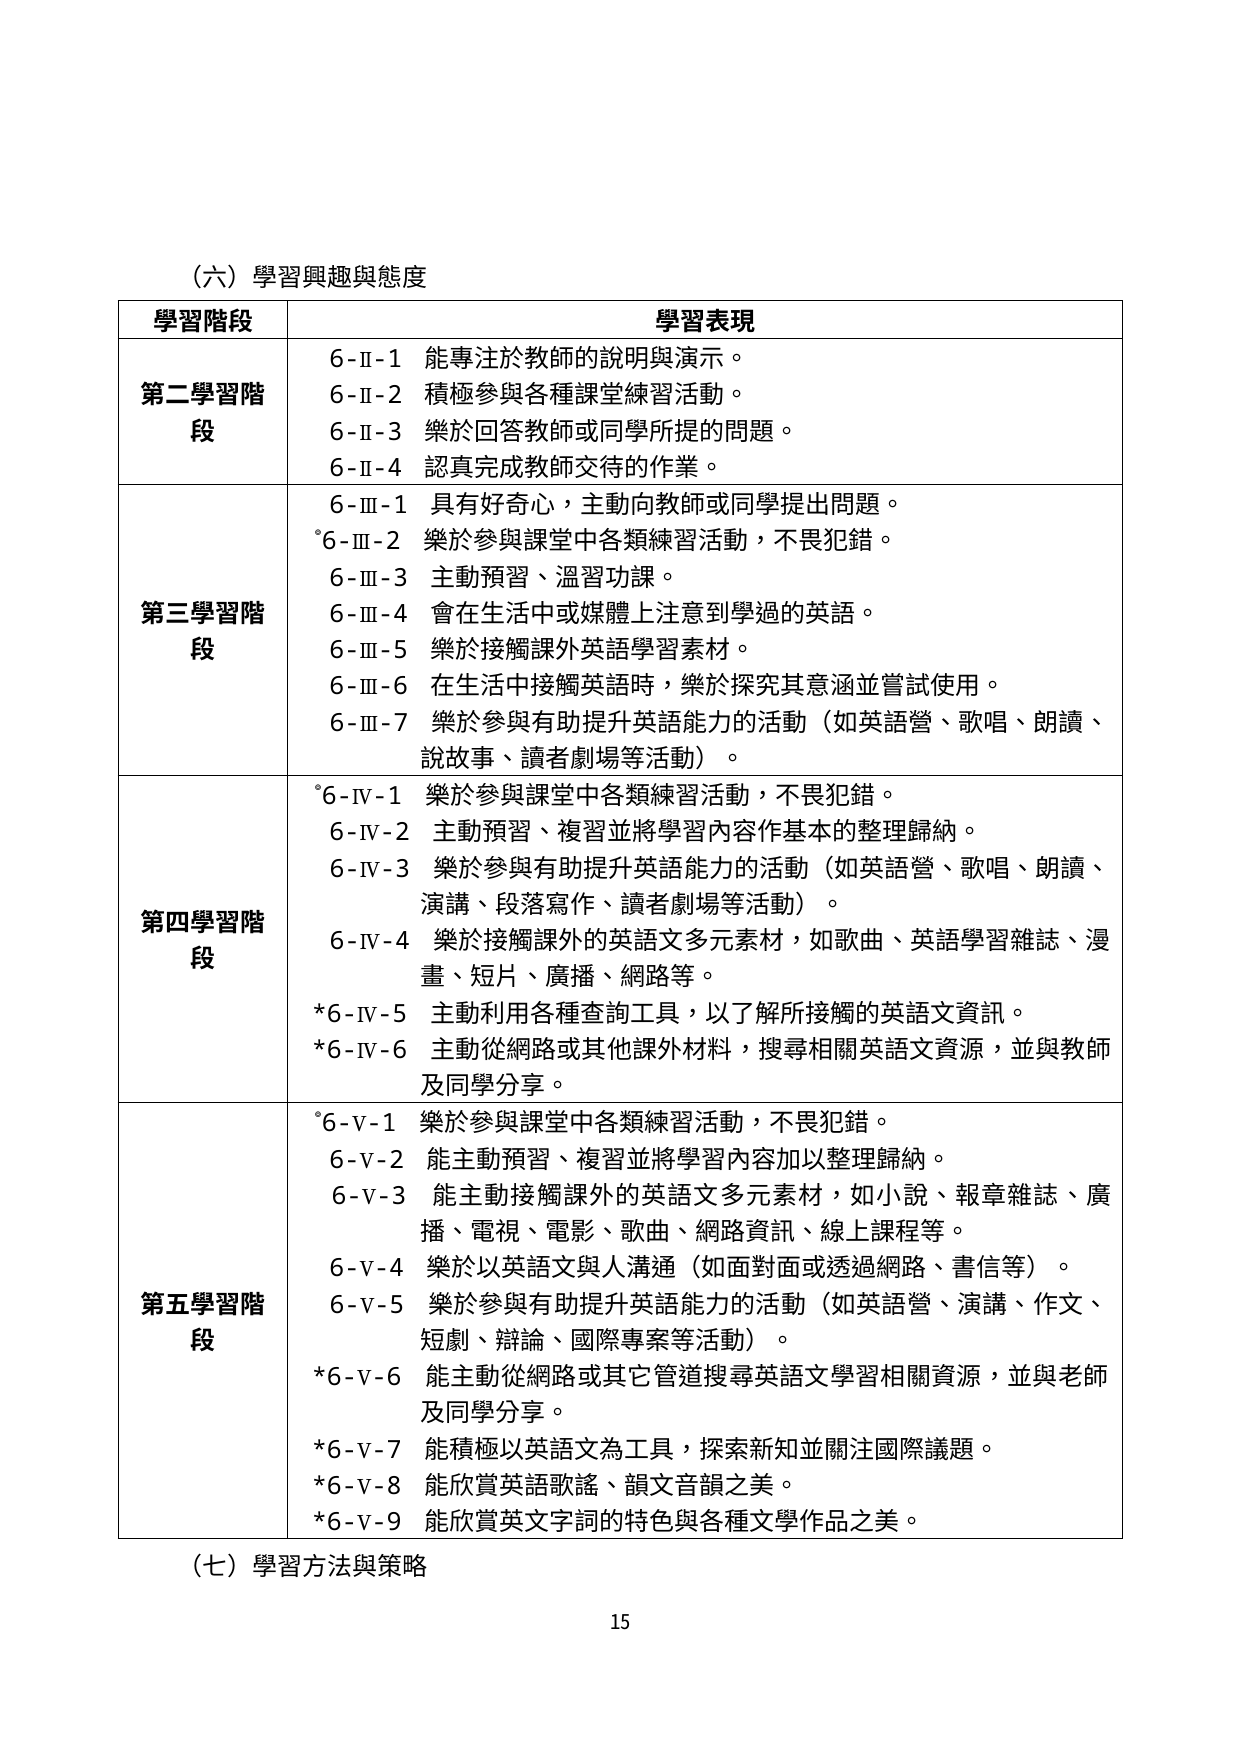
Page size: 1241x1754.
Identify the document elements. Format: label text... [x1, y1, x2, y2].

table_cell 第二學習階段 [119, 339, 287, 483]
table_cell 第三學習階段 [119, 485, 287, 774]
text （六）學習興趣與態度 [177, 249, 1122, 295]
table_cell ◎6-Ⅴ-1 樂於參與課堂中各類練習活動，不畏犯錯。 6-Ⅴ-2 能主動預習、複習並將學習內容加以整理歸納。 6-Ⅴ-3 能主動接觸課外的英語文多元素材，如小說、報章雜誌、廣播、電視、電影、歌曲、網路資訊、線上課程等。 6-Ⅴ-4 樂於以英語文與人溝通（如面對面或透過網路、書信等）。 6-Ⅴ-5 樂於參與有助提升英語能力的活動（如英語營、演講、作文、短劇、辯論、國際專案等活動）。 *6-Ⅴ-6 能主動從網路或其它管道搜尋英語文學習相關資源，並與老師及同學分享。 *6-Ⅴ-7 能積極以英語文為工具，探索新知並關注國際議題。 *6-Ⅴ-8 能欣賞英語歌謠、韻文音韻之美。 *6-Ⅴ-9 能欣賞英文字詞的特色與各種文學作品之美。 [288, 1103, 1122, 1538]
table_cell ◎6-Ⅳ-1 樂於參與課堂中各類練習活動，不畏犯錯。 6-Ⅳ-2 主動預習、複習並將學習內容作基本的整理歸納。 6-Ⅳ-3 樂於參與有助提升英語能力的活動（如英語營、歌唱、朗讀、演講、段落寫作、讀者劇場等活動）。 6-Ⅳ-4 樂於接觸課外的英語文多元素材，如歌曲、英語學習雜誌、漫畫、短片、廣播、網路等。 *6-Ⅳ-5 主動利用各種查詢工具，以了解所接觸的英語文資訊。 *6-Ⅳ-6 主動從網路或其他課外材料，搜尋相關英語文資源，並與教師及同學分享。 [288, 776, 1122, 1102]
table_cell 6-Ⅲ-1 具有好奇心，主動向教師或同學提出問題。 ◎6-Ⅲ-2 樂於參與課堂中各類練習活動，不畏犯錯。 6-Ⅲ-3 主動預習、溫習功課。 6-Ⅲ-4 會在生活中或媒體上注意到學過的英語。 6-Ⅲ-5 樂於接觸課外英語學習素材。 6-Ⅲ-6 在生活中接觸英語時，樂於探究其意涵並嘗試使用。 6-Ⅲ-7 樂於參與有助提升英語能力的活動（如英語營、歌唱、朗讀、說故事、讀者劇場等活動）。 [288, 485, 1122, 774]
table_cell 6-Ⅱ-1 能專注於教師的說明與演示。 6-Ⅱ-2 積極參與各種課堂練習活動。 6-Ⅱ-3 樂於回答教師或同學所提的問題。 6-Ⅱ-4 認真完成教師交待的作業。 [288, 339, 1122, 483]
table_cell 第五學習階段 [119, 1103, 287, 1538]
table_header 學習表現 [288, 301, 1122, 337]
table_header 學習階段 [119, 301, 287, 337]
text （七）學習方法與策略 [177, 1539, 1122, 1585]
table_cell 第四學習階段 [119, 776, 287, 1102]
